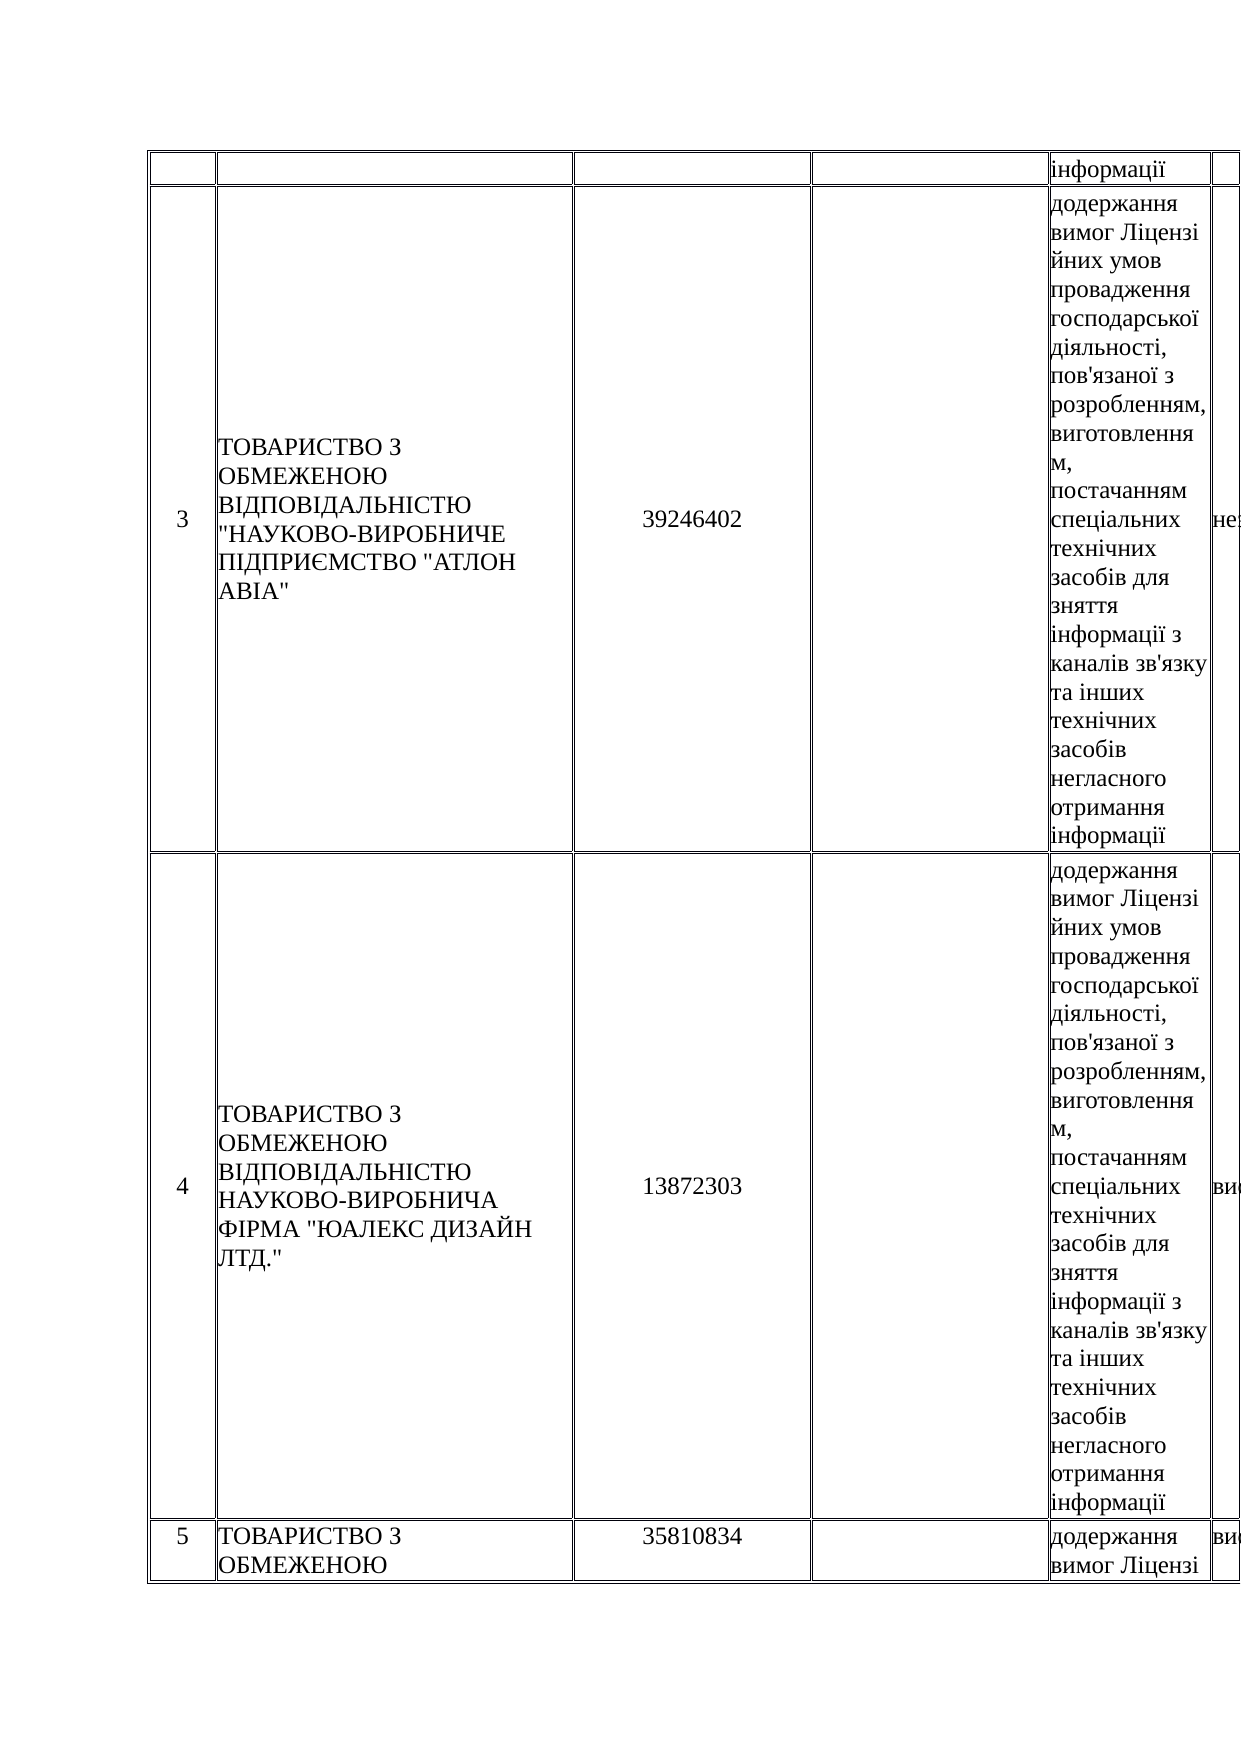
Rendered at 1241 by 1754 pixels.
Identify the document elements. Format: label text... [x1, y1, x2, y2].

table_cell додержання вимог Ліцензійних умов провадження господарської діяльності, пов'язаної з розробленням, виготовленням, постачанням спеціальних технічних засобів для зняття інформації з каналів зв'язку та інших технічних засобів негласного отримання інформації [1051, 187, 1210, 851]
table_cell 35810834 [575, 1521, 810, 1580]
table_cell [813, 854, 1048, 1517]
table_cell 3 [151, 187, 215, 851]
table_cell інформації [1051, 153, 1210, 184]
table_cell [575, 153, 810, 184]
table_cell ТОВАРИСТВО З ОБМЕЖЕНОЮ ВІДПОВІДАЛЬНІСТЮ "НАУКОВО-ВИРОБНИЧЕ ПІДПРИЄМСТВО "АТЛОН АВІА" [218, 187, 572, 851]
table_cell ТОВАРИСТВО З ОБМЕЖЕНОЮ ВІДПОВІДАЛЬНІСТЮ НАУКОВО-ВИРОБНИЧА ФІРМА "ЮАЛЕКС ДИЗАЙН ЛТД." [218, 854, 572, 1517]
table_cell 39246402 [575, 187, 810, 851]
table_cell високий [1213, 1521, 1239, 1580]
table_cell [813, 187, 1048, 851]
table_cell 13872303 [575, 854, 810, 1517]
table_cell [813, 153, 1048, 184]
table_cell [813, 1521, 1048, 1580]
table_cell 5 [151, 1521, 215, 1580]
table_cell [218, 153, 572, 184]
table_cell незначний [1213, 187, 1239, 851]
table_cell додержання вимог Ліцензі [1051, 1521, 1210, 1580]
table_cell [151, 153, 215, 184]
table_cell додержання вимог Ліцензійних умов провадження господарської діяльності, пов'язаної з розробленням, виготовленням, постачанням спеціальних технічних засобів для зняття інформації з каналів зв'язку та інших технічних засобів негласного отримання інформації [1051, 854, 1210, 1517]
table_cell середній [1213, 153, 1239, 184]
table_cell високий [1213, 854, 1239, 1517]
table_cell ТОВАРИСТВО З ОБМЕЖЕНОЮ [218, 1521, 572, 1580]
table_cell 4 [151, 854, 215, 1517]
